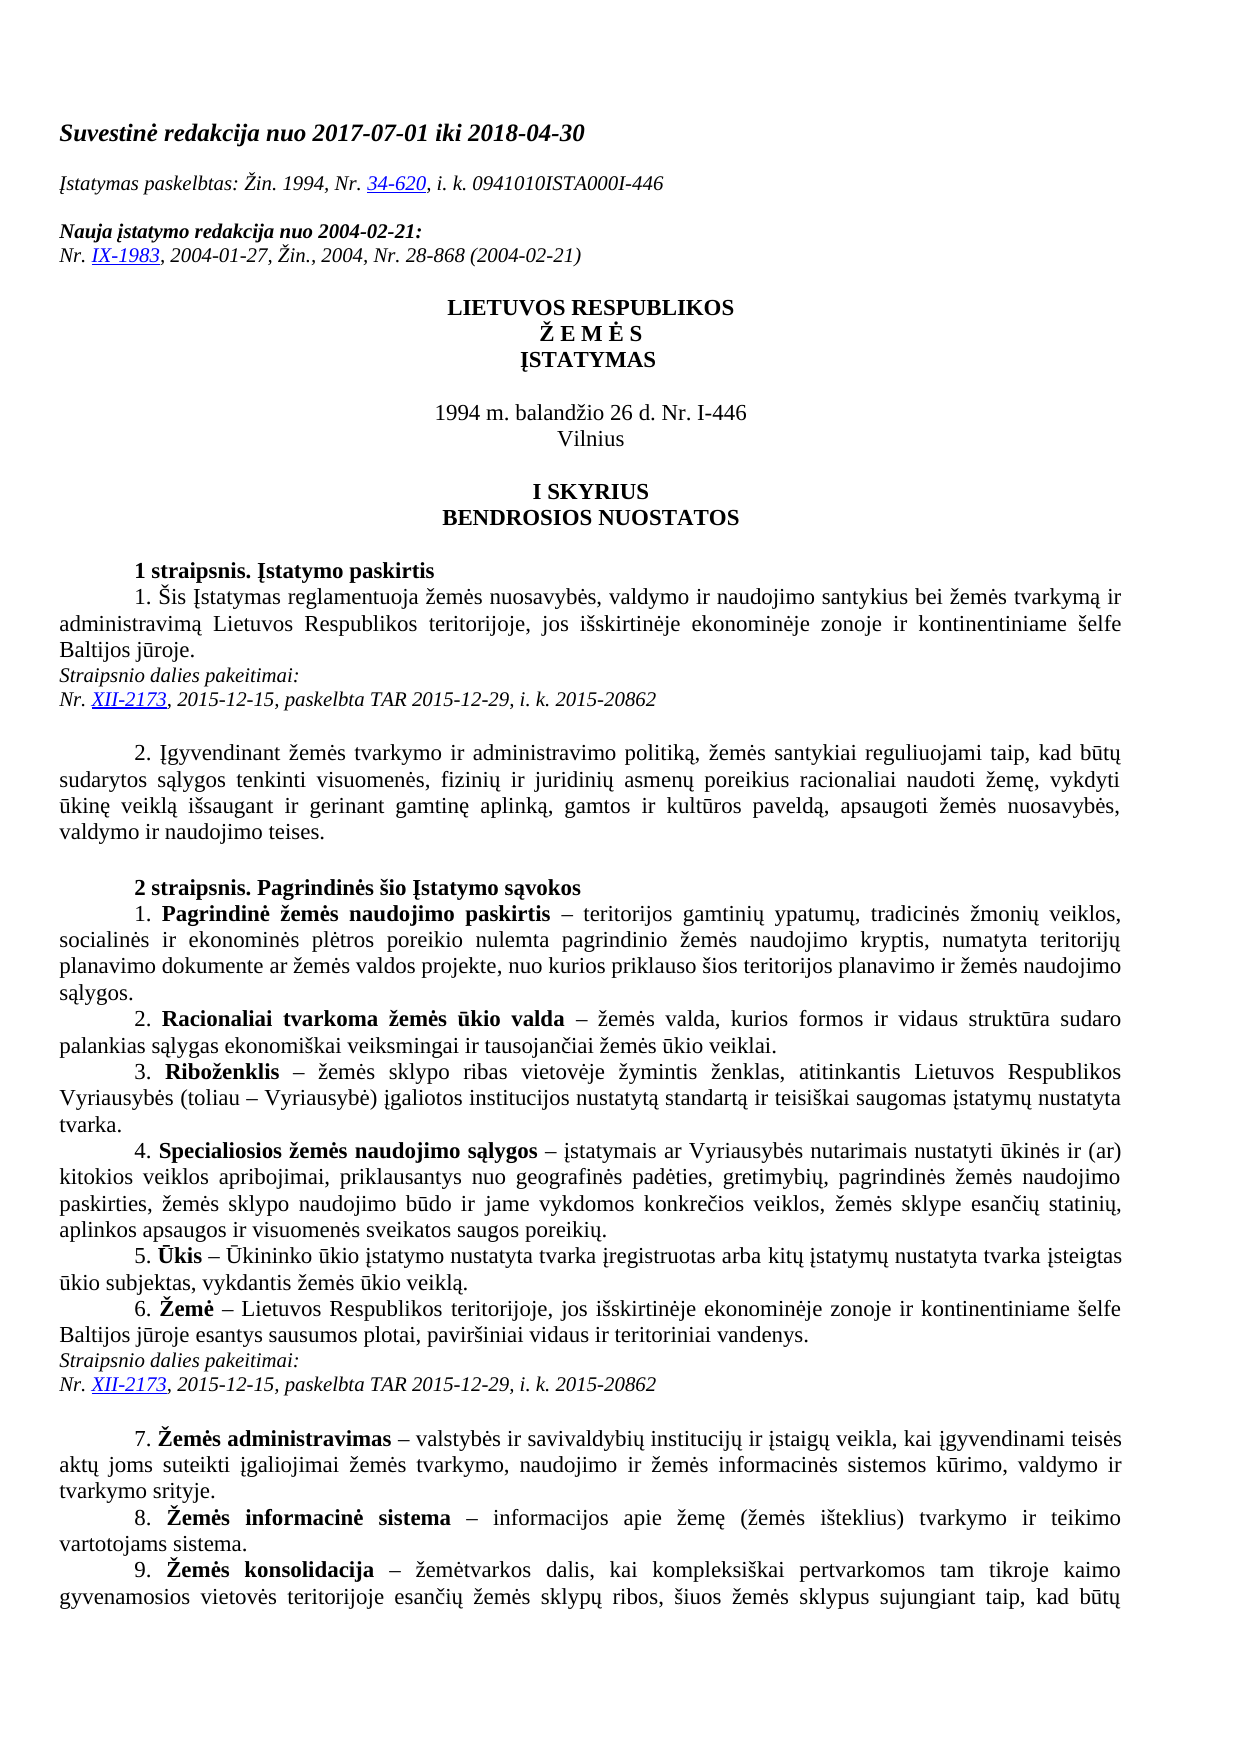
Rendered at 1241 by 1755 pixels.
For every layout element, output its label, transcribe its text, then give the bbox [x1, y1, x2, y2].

text 3. Riboženklis – žemės sklypo ribas vietovėje žymintis ženklas, atitinkantis Lietuvos Respublikos Vyriausybės (toliau – Vyriausybė) įgaliotos institucijos nustatytą standartą ir teisiškai saugomas įstatymų nustatyta tvarka. [59, 1058, 1122, 1137]
text Nr. IX-1983, 2004-01-27, Žin., 2004, Nr. 28-868 (2004-02-21) [59, 243, 1122, 267]
text 9. Žemės konsolidacija – žemėtvarkos dalis, kai kompleksiškai pertvarkomos tam tikroje kaimo gyvenamosios vietovės teritorijoje esančių žemės sklypų ribos, šiuos žemės sklypus sujungiant taip, kad būtų [59, 1557, 1122, 1609]
text 2. Racionaliai tvarkoma žemės ūkio valda – žemės valda, kurios formos ir vidaus struktūra sudaro palankias sąlygas ekonomiškai veiksmingai ir tausojančiai žemės ūkio veiklai. [59, 1005, 1122, 1058]
text Nr. XII-2173, 2015-12-15, paskelbta TAR 2015-12-29, i. k. 2015-20862 [59, 1372, 1122, 1396]
text 1 straipsnis. Įstatymo paskirtis [59, 557, 1122, 583]
text LIETUVOS RESPUBLIKOS [59, 293, 1122, 320]
text ĮSTATYMAS [59, 346, 1122, 373]
text 1. Šis Įstatymas reglamentuoja žemės nuosavybės, valdymo ir naudojimo santykius bei žemės tvarkymą ir administravimą Lietuvos Respublikos teritorijoje, jos išskirtinėje ekonominėje zonoje ir kontinentiniame šelfe Baltijos jūroje. [59, 583, 1122, 662]
text 1. Pagrindinė žemės naudojimo paskirtis – teritorijos gamtinių ypatumų, tradicinės žmonių veiklos, socialinės ir ekonominės plėtros poreikio nulemta pagrindinio žemės naudojimo kryptis, numatyta teritorijų planavimo dokumente ar žemės valdos projekte, nuo kurios priklauso šios teritorijos planavimo ir žemės naudojimo sąlygos. [59, 900, 1122, 1005]
text Vilnius [59, 425, 1122, 452]
text Straipsnio dalies pakeitimai: [59, 1348, 1122, 1372]
text Straipsnio dalies pakeitimai: [59, 662, 1122, 687]
text 2. Įgyvendinant žemės tvarkymo ir administravimo politiką, žemės santykiai reguliuojami taip, kad būtų sudarytos sąlygos tenkinti visuomenės, fizinių ir juridinių asmenų poreikius racionaliai naudoti žemę, vykdyti ūkinę veiklą išsaugant ir gerinant gamtinę aplinką, gamtos ir kultūros paveldą, apsaugoti žemės nuosavybės, valdymo ir naudojimo teises. [59, 739, 1122, 845]
text Ž E M Ė S [59, 320, 1122, 346]
text Įstatymas paskelbtas: Žin. 1994, Nr. 34-620, i. k. 0941010ISTA000I-446 [59, 171, 1122, 195]
text 4. Specialiosios žemės naudojimo sąlygos – įstatymais ar Vyriausybės nutarimais nustatyti ūkinės ir (ar) kitokios veiklos apribojimai, priklausantys nuo geografinės padėties, gretimybių, pagrindinės žemės naudojimo paskirties, žemės sklypo naudojimo būdo ir jame vykdomos konkrečios veiklos, žemės sklype esančių statinių, aplinkos apsaugos ir visuomenės sveikatos saugos poreikių. [59, 1137, 1122, 1242]
text 2 straipsnis. Pagrindinės šio Įstatymo sąvokos [59, 873, 1122, 900]
text Nauja įstatymo redakcija nuo 2004-02-21: [59, 219, 1122, 243]
text 1994 m. balandžio 26 d. Nr. I-446 [59, 399, 1122, 425]
text 8. Žemės informacinė sistema – informacijos apie žemę (žemės išteklius) tvarkymo ir teikimo vartotojams sistema. [59, 1504, 1122, 1557]
text 6. Žemė – Lietuvos Respublikos teritorijoje, jos išskirtinėje ekonominėje zonoje ir kontinentiniame šelfe Baltijos jūroje esantys sausumos plotai, paviršiniai vidaus ir teritoriniai vandenys. [59, 1295, 1122, 1348]
text Suvestinė redakcija nuo 2017-07-01 iki 2018-04-30 [59, 118, 1122, 147]
text 7. Žemės administravimas – valstybės ir savivaldybių institucijų ir įstaigų veikla, kai įgyvendinami teisės aktų joms suteikti įgaliojimai žemės tvarkymo, naudojimo ir žemės informacinės sistemos kūrimo, valdymo ir tvarkymo srityje. [59, 1425, 1122, 1504]
subtitle I SKyRIuS [59, 478, 1122, 504]
text 5. Ūkis – Ūkininko ūkio įstatymo nustatyta tvarka įregistruotas arba kitų įstatymų nustatyta tvarka įsteigtas ūkio subjektas, vykdantis žemės ūkio veiklą. [59, 1242, 1122, 1295]
text Nr. XII-2173, 2015-12-15, paskelbta TAR 2015-12-29, i. k. 2015-20862 [59, 687, 1122, 711]
subtitle BENDROSIOS NUOSTATOS [59, 504, 1122, 531]
